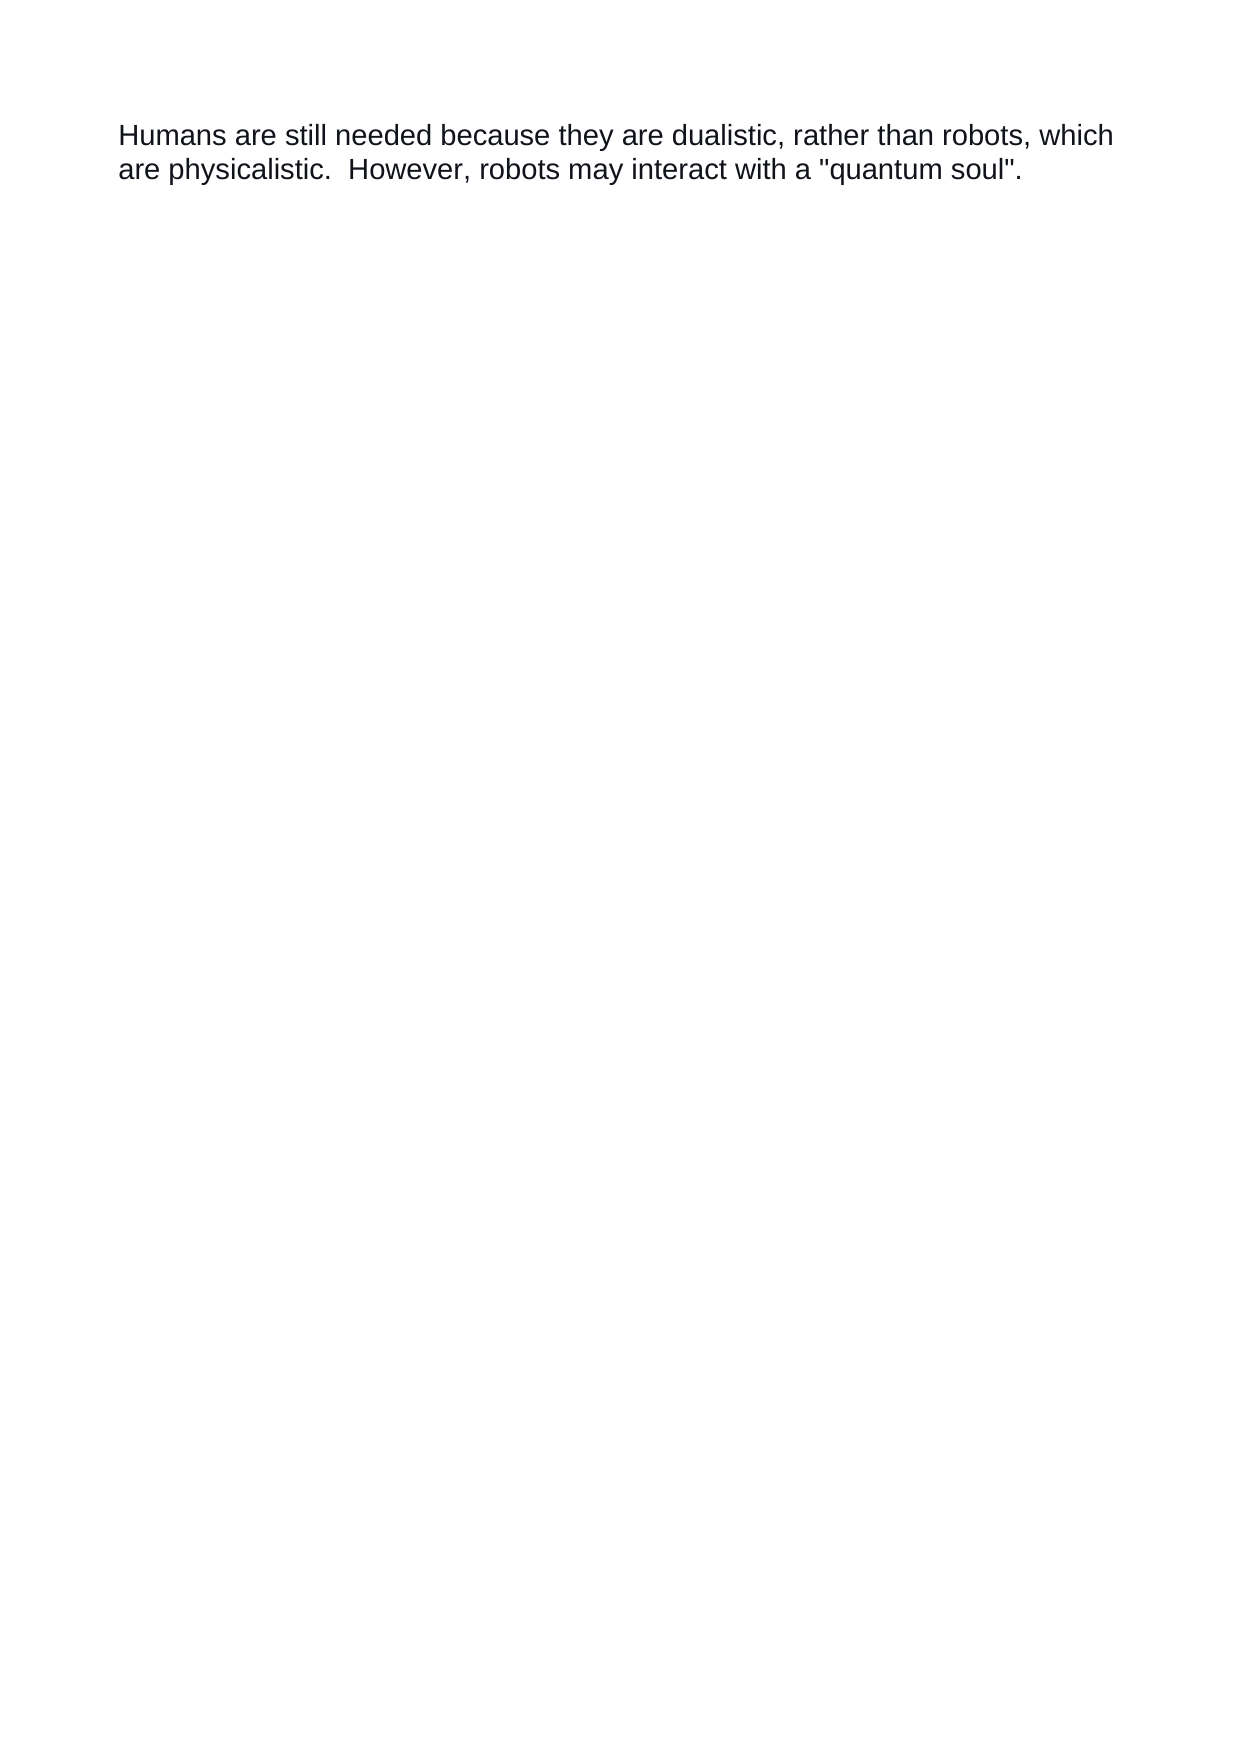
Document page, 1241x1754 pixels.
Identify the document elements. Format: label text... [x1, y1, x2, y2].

text Humans are still needed because they are dualistic, rather than robots, which are physicalistic. However, robots may interact with a "quantum soul". [118, 118, 1122, 185]
